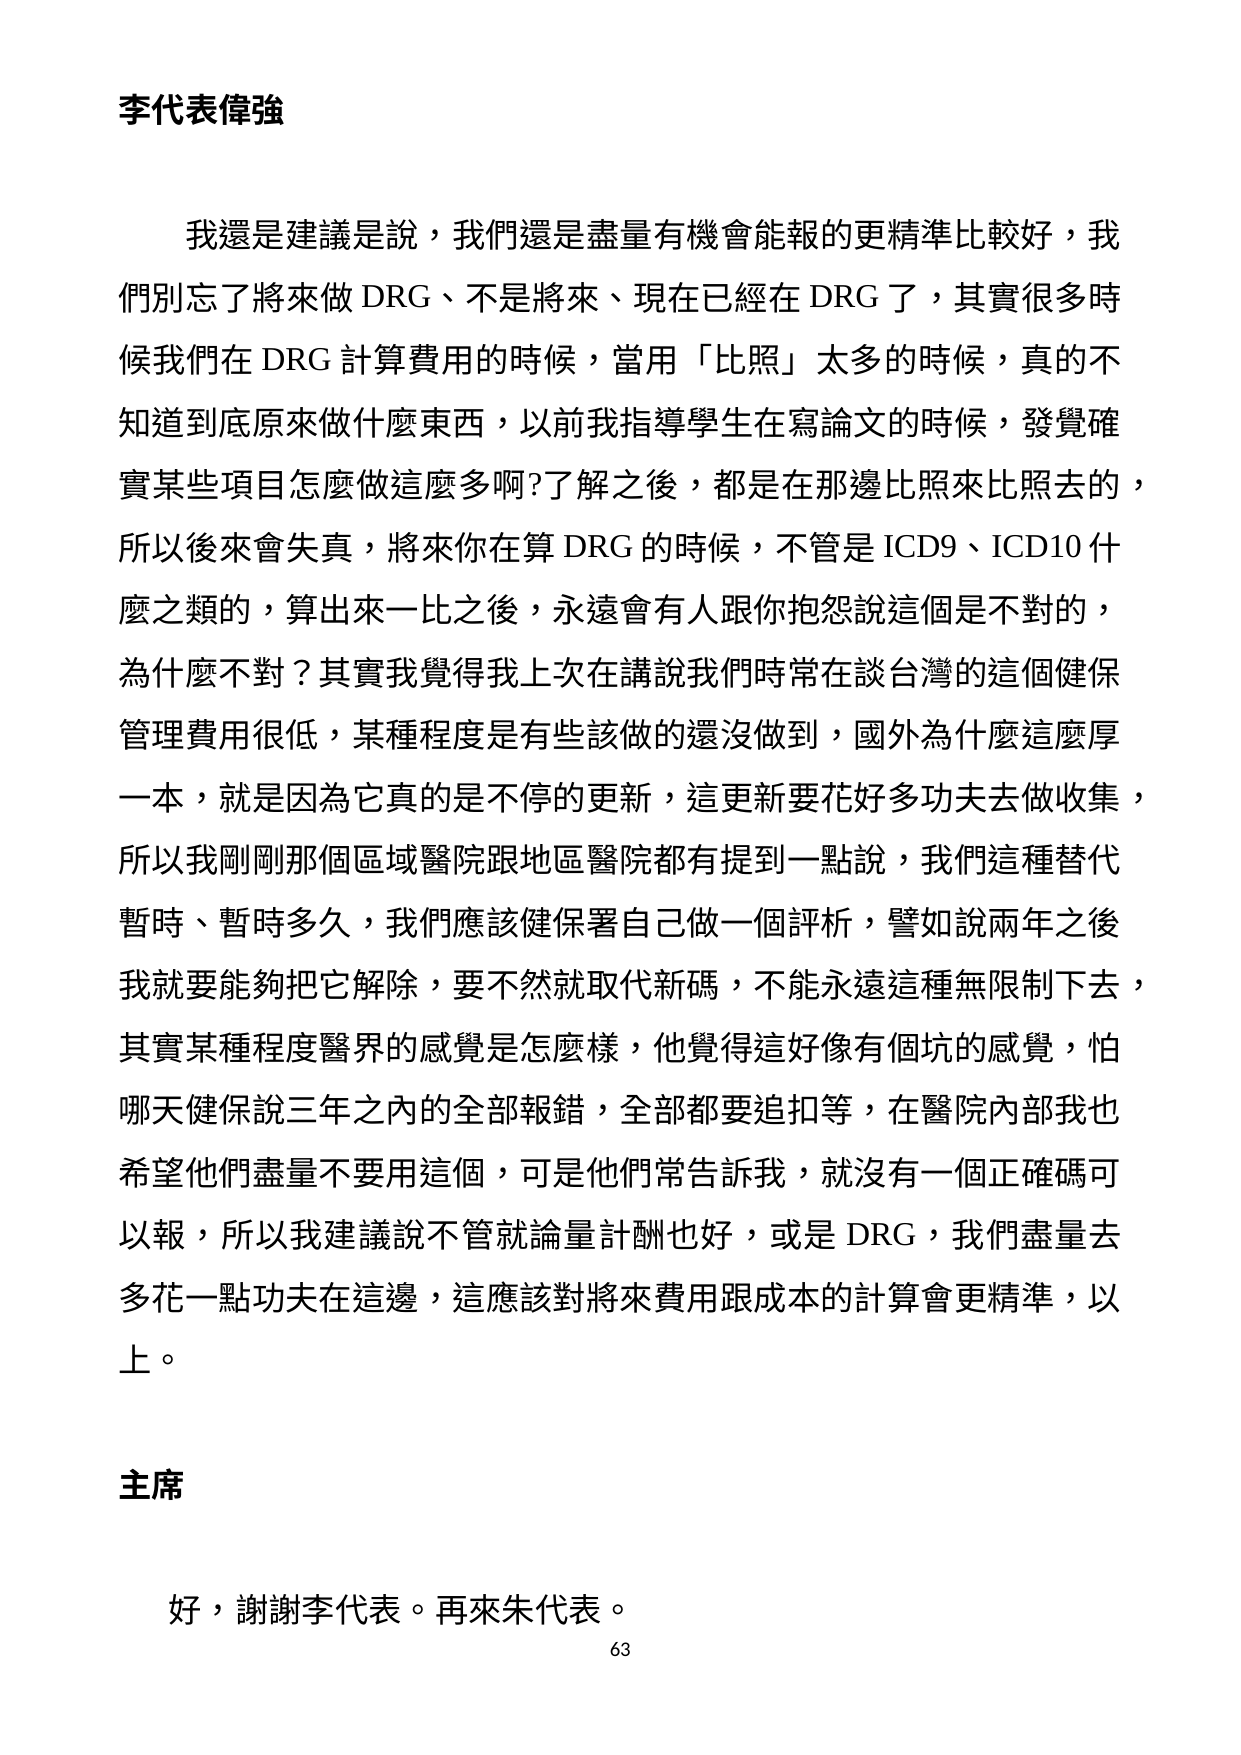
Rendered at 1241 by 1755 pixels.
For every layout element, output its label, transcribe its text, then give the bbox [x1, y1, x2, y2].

text 我還是建議是說，我們還是盡量有機會能報的更精準比較好，我們別忘了將來做DRG、不是將來、現在已經在DRG了，其實很多時候我們在DRG計算費用的時候，當用「比照」太多的時候，真的不知道到底原來做什麼東西，以前我指導學生在寫論文的時候，發覺確實某些項目怎麼做這麼多啊?了解之後，都是在那邊比照來比照去的，所以後來會失真，將來你在算DRG的時候，不管是ICD9、ICD10什麼之類的，算出來一比之後，永遠會有人跟你抱怨說這個是不對的，為什麼不對？其實我覺得我上次在講說我們時常在談台灣的這個健保管理費用很低，某種程度是有些該做的還沒做到，國外為什麼這麼厚一本，就是因為它真的是不停的更新，這更新要花好多功夫去做收集，所以我剛剛那個區域醫院跟地區醫院都有提到一點說，我們這種替代暫時、暫時多久，我們應該健保署自己做一個評析，譬如說兩年之後我就要能夠把它解除，要不然就取代新碼，不能永遠這種無限制下去，其實某種程度醫界的感覺是怎麼樣，他覺得這好像有個坑的感覺，怕哪天健保說三年之內的全部報錯，全部都要追扣等，在醫院內部我也希望他們盡量不要用這個，可是他們常告訴我，就沒有一個正確碼可以報，所以我建議說不管就論量計酬也好，或是DRG，我們盡量去多花一點功夫在這邊，這應該對將來費用跟成本的計算會更精準，以上。 [118, 191, 1122, 1379]
text 好，謝謝李代表。再來朱代表。 [118, 1566, 1122, 1629]
text 主席 [118, 1441, 1122, 1504]
text 李代表偉強 [118, 66, 1122, 129]
